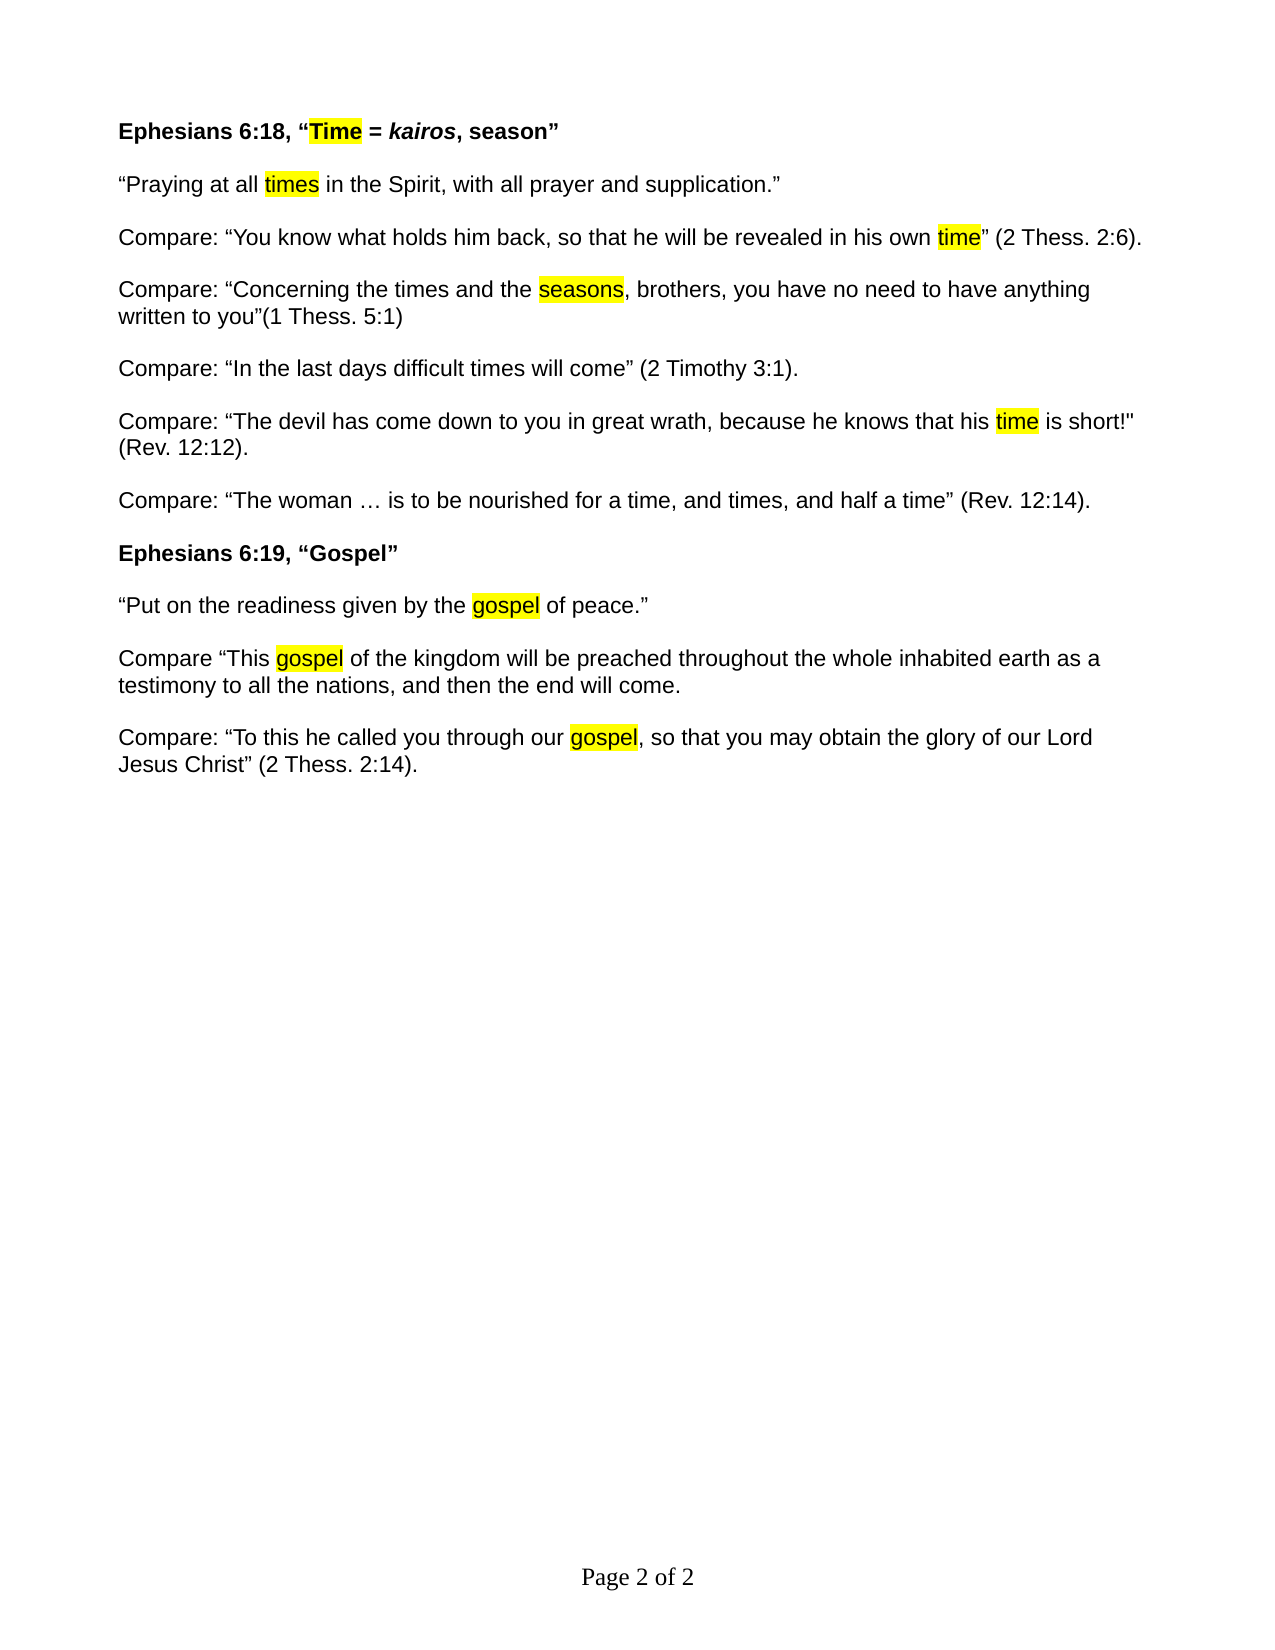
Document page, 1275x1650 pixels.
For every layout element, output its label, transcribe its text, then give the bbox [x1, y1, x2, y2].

text “Put on the readiness given by the gospel of peace.” [118, 592, 1157, 619]
text Compare: “In the last days difficult times will come” (2 Timothy 3:1). [118, 355, 1157, 382]
text “Praying at all times in the Spirit, with all prayer and supplication.” [118, 171, 1157, 197]
text Compare: “The woman … is to be nourished for a time, and times, and half a time” (Rev. 12:14). [118, 487, 1157, 513]
text Compare: “To this he called you through our gospel, so that you may obtain the glory of our Lord Jesus Christ” (2 Thess. 2:14). [118, 724, 1157, 777]
text Compare: “You know what holds him back, so that he will be revealed in his own time” (2 Thess. 2:6). [118, 223, 1157, 250]
text Ephesians 6:18, “Time = kairos, season” [118, 118, 1157, 144]
text Compare: “The devil has come down to you in great wrath, because he knows that his time is short!" (Rev. 12:12). [118, 408, 1157, 461]
text Ephesians 6:19, “Gospel” [118, 540, 1157, 566]
text Compare: “Concerning the times and the seasons, brothers, you have no need to have anything written to you”(1 Thess. 5:1) [118, 276, 1157, 329]
text Compare “This gospel of the kingdom will be preached throughout the whole inhabited earth as a testimony to all the nations, and then the end will come. [118, 645, 1157, 698]
